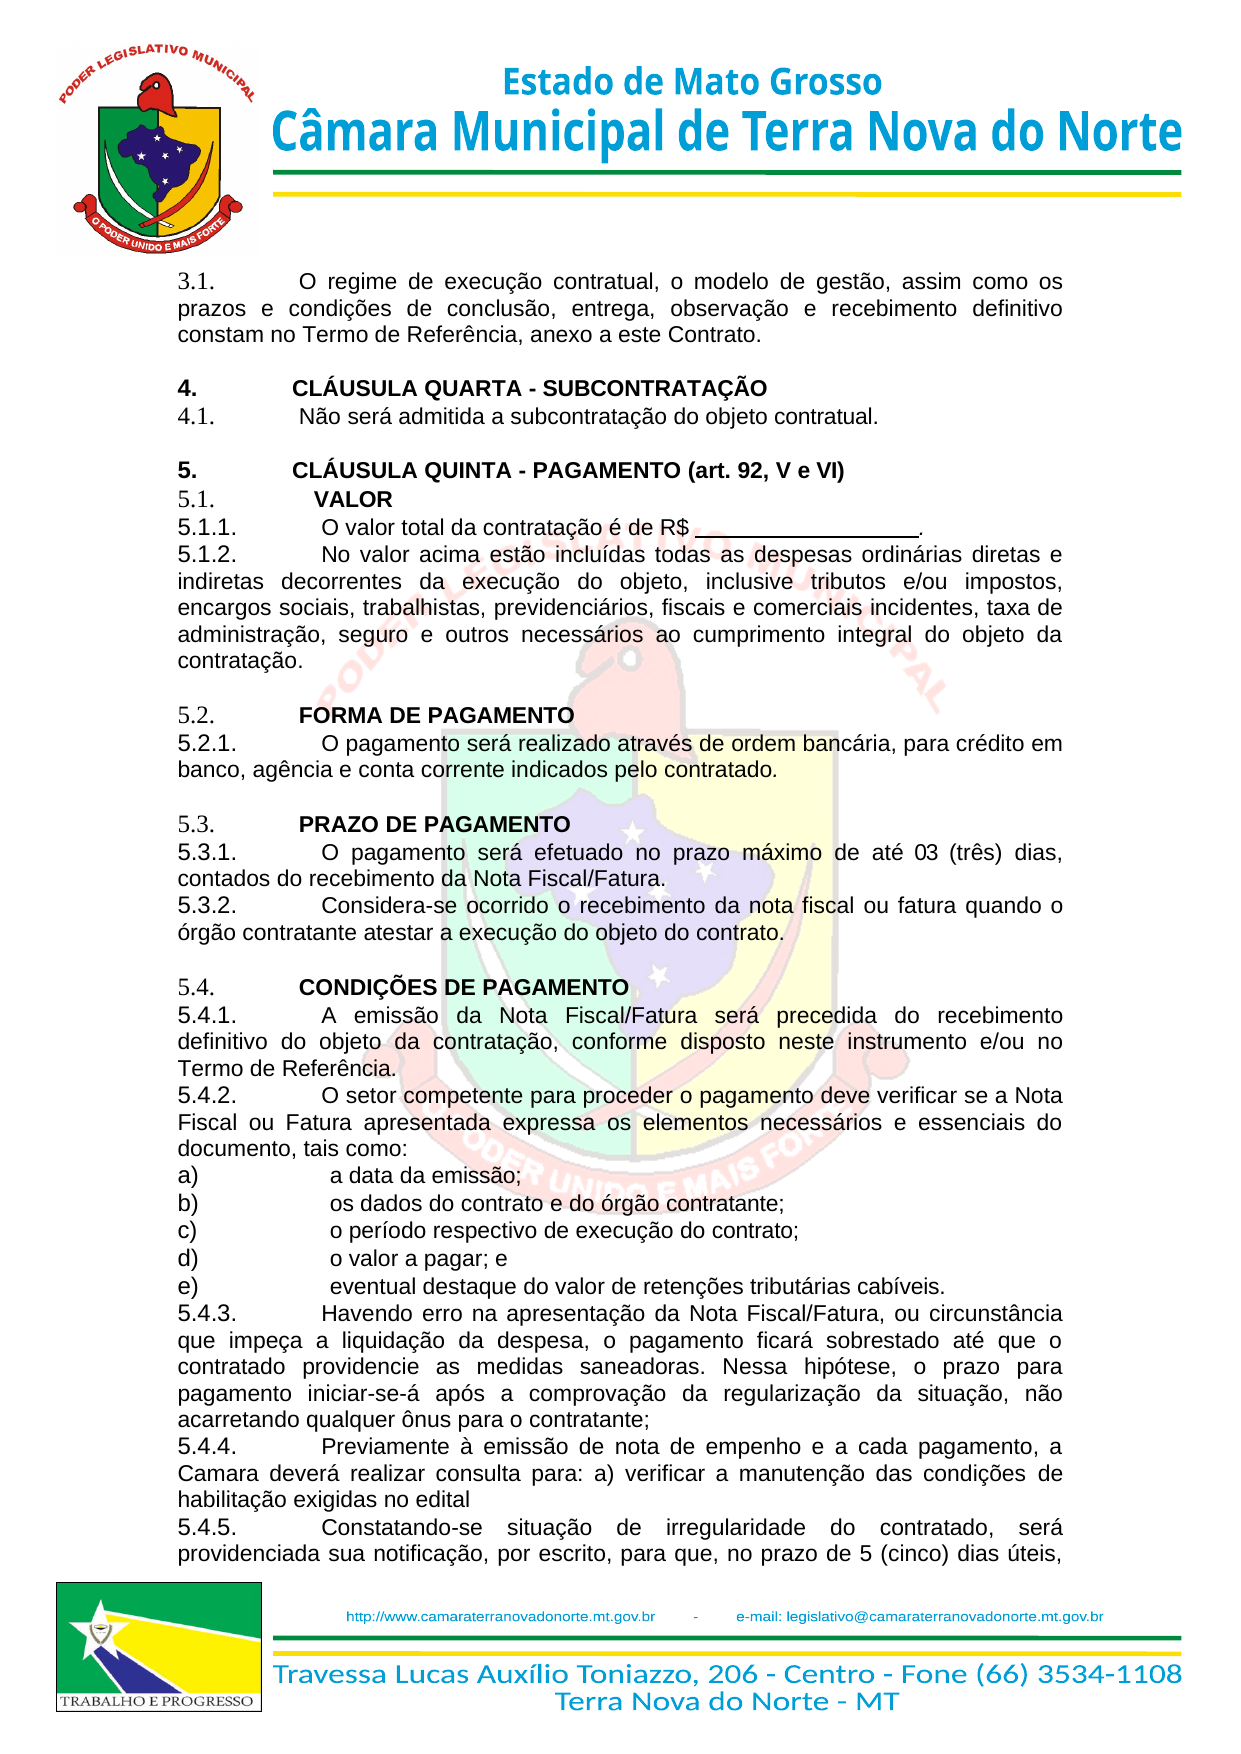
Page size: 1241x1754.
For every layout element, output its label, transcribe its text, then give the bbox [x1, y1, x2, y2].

list a data da emissão; [966, 1161, 1063, 1189]
picture [57, 1583, 261, 1711]
list Havendo erro na apresentação da Nota Fiscal/Fatura, ou circunstância que impeça a liquidação da despesa, o pagamento ficará sobrestado até que o contratado providencie as medidas saneadoras. Nessa hipótese, o prazo para pagamento iniciar-se-á após a comprovação da regularização da situação, não acarretando qualquer ônus para o contratante; [177, 1299, 1063, 1432]
list eventual destaque do valor de retenções tributárias cabíveis. [177, 1272, 1063, 1299]
list O setor competente para proceder o pagamento deve verificar se a Nota Fiscal ou Fatura apresentada expressa os elementos necessários e essenciais do documento, tais como: [177, 1081, 303, 1161]
list CLÁUSULA QUINTA - PAGAMENTO (art. 92, V e VI) [177, 456, 1063, 484]
list Considera-se ocorrido o recebimento da nota fiscal ou fatura quando o órgão contratante atestar a execução do objeto do contrato. [177, 891, 303, 945]
subtitle CLÁUSULA QUARTA - SUBCONTRATAÇÃO [177, 374, 1063, 401]
list O valor total da contratação é de R$ . [177, 513, 1063, 540]
subtitle CONDIÇÕES DE PAGAMENTO [966, 972, 1063, 1001]
subtitle VALOR [177, 484, 1063, 513]
list o período respectivo de execução do contrato; [177, 1216, 1063, 1244]
list o valor a pagar; e [177, 1244, 1063, 1272]
list O pagamento será efetuado no prazo máximo de até 03 (três) dias, contados do recebimento da Nota Fiscal/Fatura. [177, 837, 303, 891]
list A emissão da Nota Fiscal/Fatura será precedida do recebimento definitivo do objeto da contratação, conforme disposto neste instrumento e/ou no Termo de Referência. [966, 1001, 1063, 1081]
list O pagamento será realizado através de ordem bancária, para crédito em banco, agência e conta corrente indicados pelo contratado. [177, 728, 303, 782]
picture [55, 42, 260, 256]
list No valor acima estão incluídas todas as despesas ordinárias diretas e indiretas decorrentes da execução do objeto, inclusive tributos e/ou impostos, encargos sociais, trabalhistas, previdenciários, fiscais e comerciais incidentes, taxa de administração, seguro e outros necessários ao cumprimento integral do objeto da contratação. [966, 540, 1063, 673]
list Considera-se ocorrido o recebimento da nota fiscal ou fatura quando o órgão contratante atestar a execução do objeto do contrato. [966, 891, 1063, 945]
list O pagamento será efetuado no prazo máximo de até 03 (três) dias, contados do recebimento da Nota Fiscal/Fatura. [966, 837, 1063, 891]
list O setor competente para proceder o pagamento deve verificar se a Nota Fiscal ou Fatura apresentada expressa os elementos necessários e essenciais do documento, tais como: [966, 1081, 1063, 1161]
list os dados do contrato e do órgão contratante; [177, 1189, 303, 1216]
list A emissão da Nota Fiscal/Fatura será precedida do recebimento definitivo do objeto da contratação, conforme disposto neste instrumento e/ou no Termo de Referência. [177, 1001, 303, 1081]
picture [860, 1611, 868, 1623]
subtitle PRAZO DE PAGAMENTO [177, 809, 303, 837]
list Não será admitida a subcontratação do objeto contratual. [177, 401, 1063, 430]
subtitle CONDIÇÕES DE PAGAMENTO [177, 972, 303, 1001]
list O regime de execução contratual, o modelo de gestão, assim como os prazos e condições de conclusão, entrega, observação e recebimento definitivo constam no Termo de Referência, anexo a este Contrato. [177, 266, 1063, 347]
list os dados do contrato e do órgão contratante; [966, 1189, 1063, 1216]
list Previamente à emissão de nota de empenho e a cada pagamento, a Camara deverá realizar consulta para: a) verificar a manutenção das condições de habilitação exigidas no edital [177, 1432, 1063, 1512]
subtitle FORMA DE PAGAMENTO [966, 700, 1063, 728]
subtitle FORMA DE PAGAMENTO [177, 700, 303, 728]
subtitle PRAZO DE PAGAMENTO [966, 809, 1063, 837]
list O pagamento será realizado através de ordem bancária, para crédito em banco, agência e conta corrente indicados pelo contratado. [966, 728, 1063, 782]
list No valor acima estão incluídas todas as despesas ordinárias diretas e indiretas decorrentes da execução do objeto, inclusive tributos e/ou impostos, encargos sociais, trabalhistas, previdenciários, fiscais e comerciais incidentes, taxa de administração, seguro e outros necessários ao cumprimento integral do objeto da contratação. [177, 540, 303, 673]
list a data da emissão; [177, 1161, 303, 1189]
list Constatando-se situação de irregularidade do contratado, será providenciada sua notificação, por escrito, para que, no prazo de 5 (cinco) dias úteis, [177, 1512, 1063, 1566]
